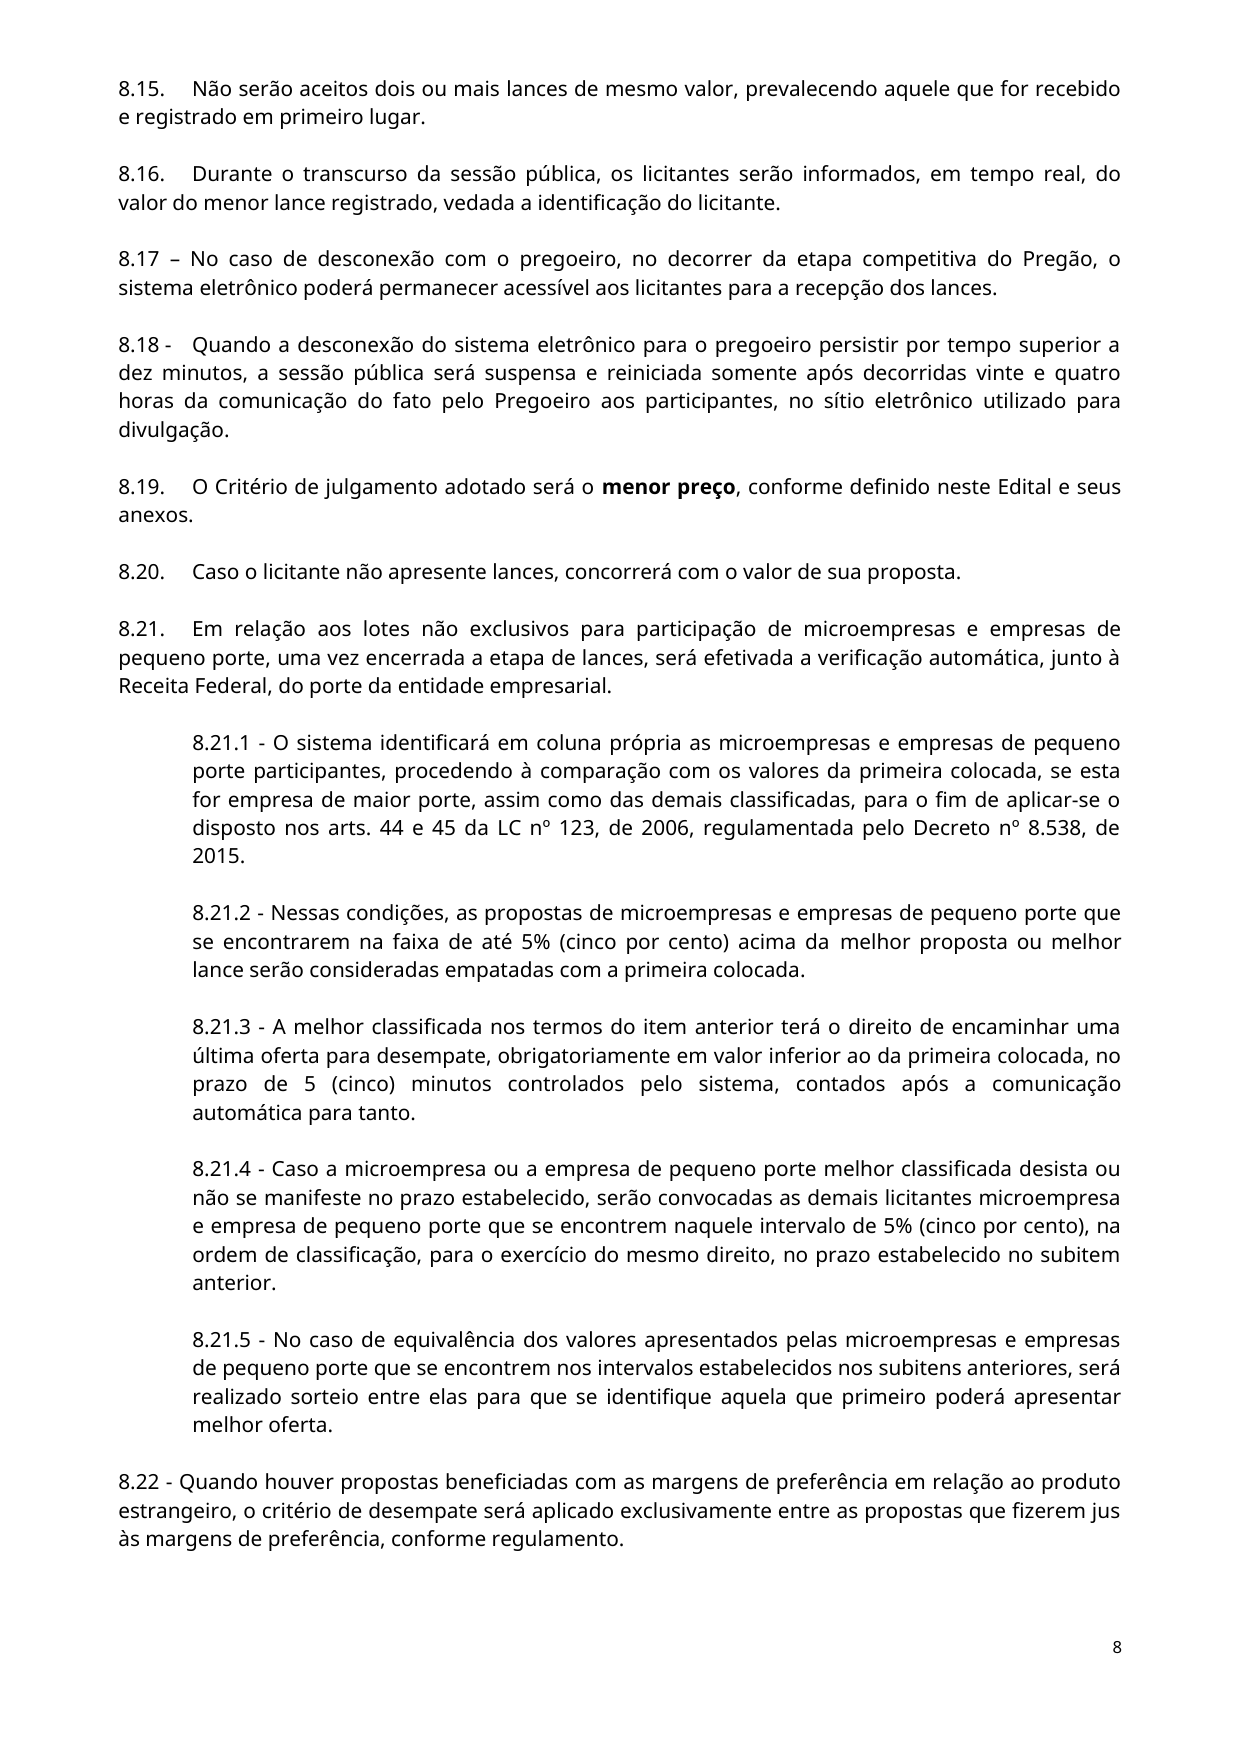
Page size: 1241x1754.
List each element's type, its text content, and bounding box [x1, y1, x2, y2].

text 8.22 - Quando houver propostas beneficiadas com as margens de preferência em relação ao produto estrangeiro, o critério de desempate será aplicado exclusivamente entre as propostas que fizerem jus às margens de preferência, conforme regulamento. [118, 1467, 1122, 1553]
text 8.21. Em relação aos lotes não exclusivos para participação de microempresas e empresas de pequeno porte, uma vez encerrada a etapa de lances, será efetivada a verificação automática, junto à Receita Federal, do porte da entidade empresarial. [118, 614, 1122, 699]
text 8.21.2 - Nessas condições, as propostas de microempresas e empresas de pequeno porte que se encontrarem na faixa de até 5% (cinco por cento) acima da melhor proposta ou melhor lance serão consideradas empatadas com a primeira colocada. [192, 898, 1122, 984]
text 8.21.3 - A melhor classificada nos termos do item anterior terá o direito de encaminhar uma última oferta para desempate, obrigatoriamente em valor inferior ao da primeira colocada, no prazo de 5 (cinco) minutos controlados pelo sistema, contados após a comunicação automática para tanto. [192, 1012, 1122, 1126]
text 8.21.4 - Caso a microempresa ou a empresa de pequeno porte melhor classificada desista ou não se manifeste no prazo estabelecido, serão convocadas as demais licitantes microempresa e empresa de pequeno porte que se encontrem naquele intervalo de 5% (cinco por cento), na ordem de classificação, para o exercício do mesmo direito, no prazo estabelecido no subitem anterior. [192, 1154, 1122, 1297]
text 8.19. O Critério de julgamento adotado será o menor preço, conforme definido neste Edital e seus anexos. [118, 472, 1122, 529]
text 8.18 - Quando a desconexão do sistema eletrônico para o pregoeiro persistir por tempo superior a dez minutos, a sessão pública será suspensa e reiniciada somente após decorridas vinte e quatro horas da comunicação do fato pelo Pregoeiro aos participantes, no sítio eletrônico utilizado para divulgação. [118, 330, 1122, 443]
text 8.21.1 - O sistema identificará em coluna própria as microempresas e empresas de pequeno porte participantes, procedendo à comparação com os valores da primeira colocada, se esta for empresa de maior porte, assim como das demais classificadas, para o fim de aplicar-se o disposto nos arts. 44 e 45 da LC nº 123, de 2006, regulamentada pelo Decreto nº 8.538, de 2015. [192, 728, 1122, 870]
text 8.20. Caso o licitante não apresente lances, concorrerá com o valor de sua proposta. [118, 557, 1122, 586]
text 8.15. Não serão aceitos dois ou mais lances de mesmo valor, prevalecendo aquele que for recebido e registrado em primeiro lugar. [118, 74, 1122, 131]
text 8.17 – No caso de desconexão com o pregoeiro, no decorrer da etapa competitiva do Pregão, o sistema eletrônico poderá permanecer acessível aos licitantes para a recepção dos lances. [118, 244, 1122, 301]
text 8.16. Durante o transcurso da sessão pública, os licitantes serão informados, em tempo real, do valor do menor lance registrado, vedada a identificação do licitante. [118, 159, 1122, 216]
text 8.21.5 - No caso de equivalência dos valores apresentados pelas microempresas e empresas de pequeno porte que se encontrem nos intervalos estabelecidos nos subitens anteriores, será realizado sorteio entre elas para que se identifique aquela que primeiro poderá apresentar melhor oferta. [192, 1325, 1122, 1439]
